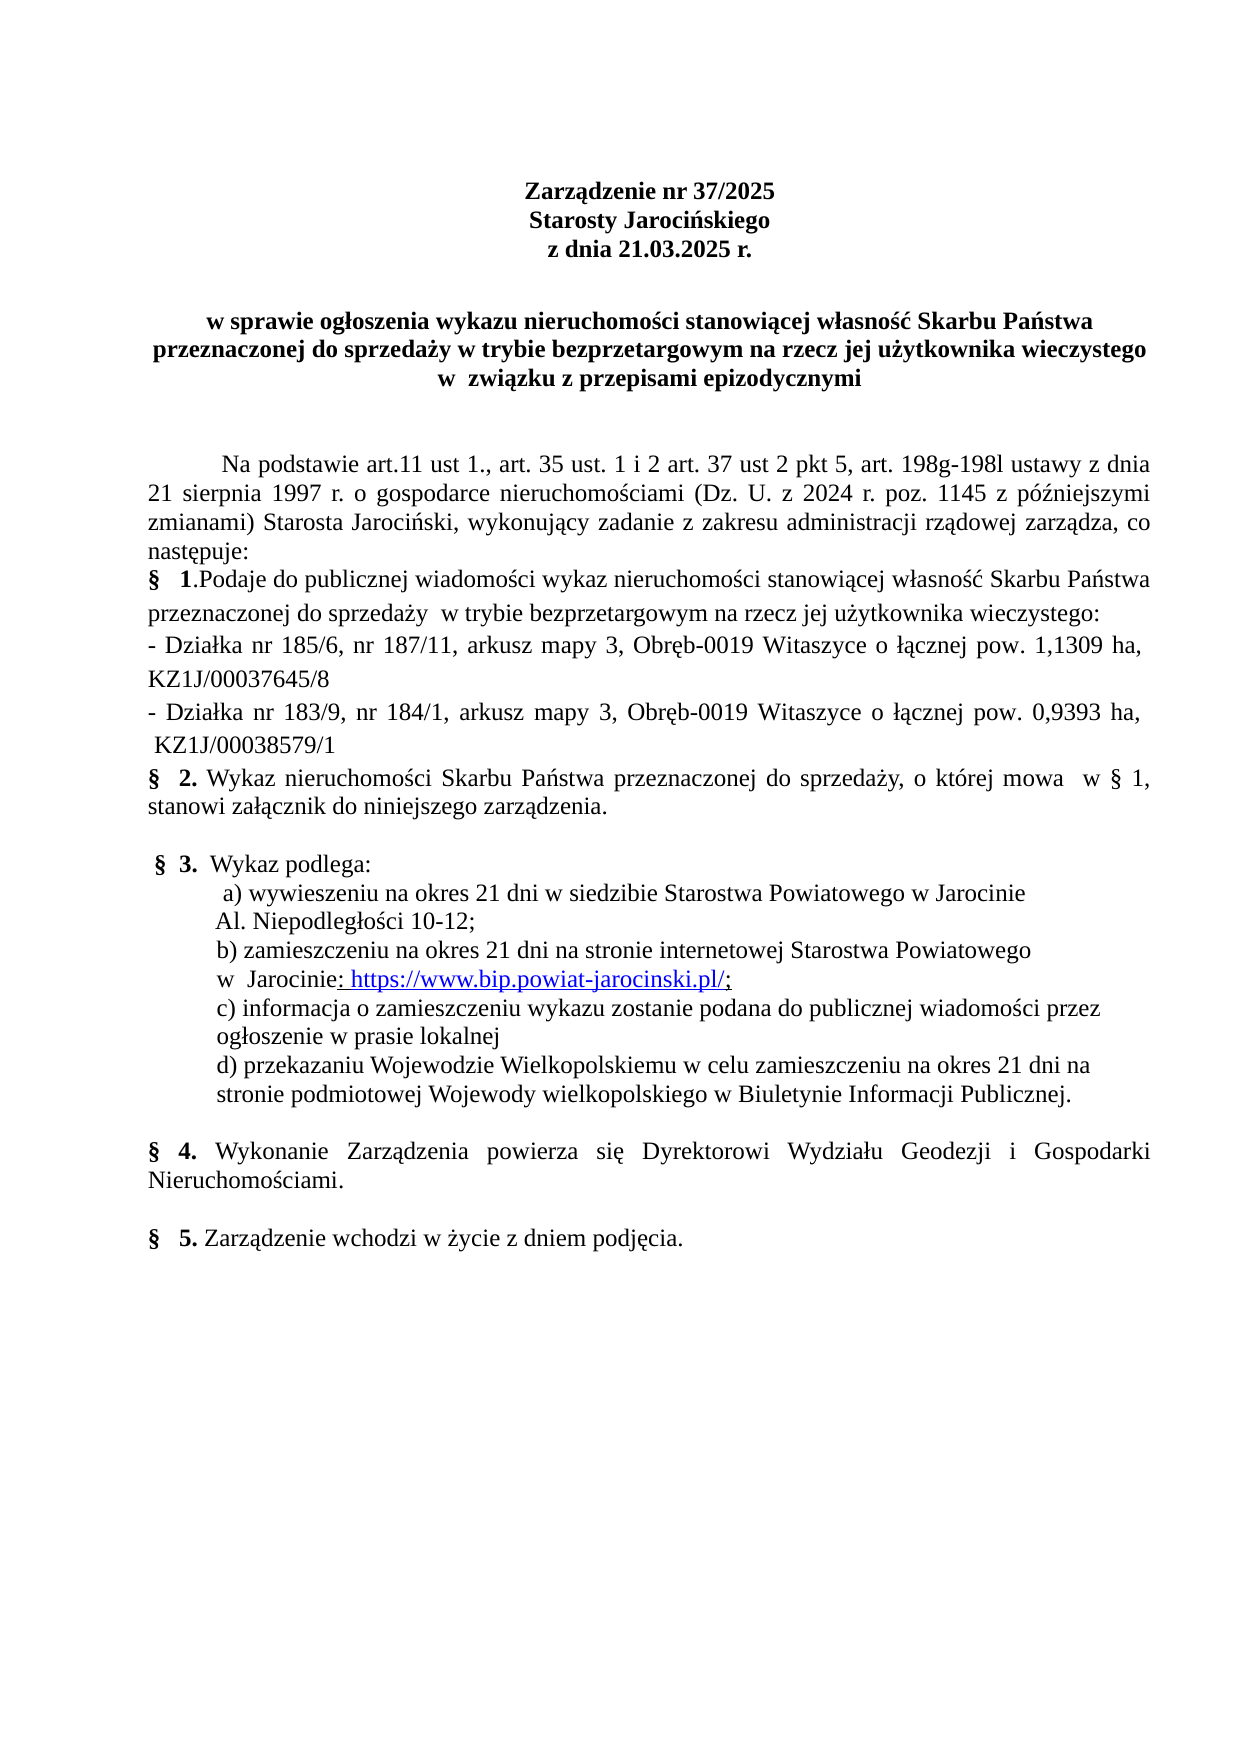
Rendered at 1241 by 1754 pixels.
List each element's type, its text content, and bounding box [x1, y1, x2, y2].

text - Działka nr 185/6, nr 187/11, arkusz mapy 3, Obręb-0019 Witaszyce o łącznej pow. 1,1309 ha, KZ1J/00037645/8 - Działka nr 183/9, nr 184/1, arkusz mapy 3, Obręb-0019 Witaszyce o łącznej pow. 0,9393 ha, KZ1J/00038579/1 [148, 631, 1152, 758]
text Na podstawie art.11 ust 1., art. 35 ust. 1 i 2 art. 37 ust 2 pkt 5, art. 198g-198l ustawy z dnia 21 sierpnia 1997 r. o gospodarce nieruchomościami (Dz. U. z 2024 r. poz. 1145 z późniejszymi zmianami) Starosta Jarociński, wykonujący zadanie z zakresu administracji rządowej zarządza, co następuje: [148, 449, 1152, 564]
text z dnia 21.03.2025 r. [148, 234, 1152, 263]
text c) informacja o zamieszczeniu wykazu zostanie podana do publicznej wiadomości przez ogłoszenie w prasie lokalnej [216, 993, 1152, 1050]
text § 5. Zarządzenie wchodzi w życie z dniem podjęcia. [148, 1223, 1152, 1251]
text Starosty Jarocińskiego [148, 205, 1152, 234]
text a) wywieszeniu na okres 21 dni w siedzibie Starostwa Powiatowego w Jarocinie Al. Niepodległości 10-12; [148, 878, 1152, 935]
text § 1.Podaje do publicznej wiadomości wykaz nieruchomości stanowiącej własność Skarbu Państwa przeznaczonej do sprzedaży w trybie bezprzetargowym na rzecz jej użytkownika wieczystego: [148, 564, 1152, 626]
text Zarządzenie nr 37/2025 [148, 176, 1152, 205]
text w sprawie ogłoszenia wykazu nieruchomości stanowiącej własność Skarbu Państwa przeznaczonej do sprzedaży w trybie bezprzetargowym na rzecz jej użytkownika wieczystego w związku z przepisami epizodycznymi [148, 306, 1152, 392]
text d) przekazaniu Wojewodzie Wielkopolskiemu w celu zamieszczeniu na okres 21 dni na stronie podmiotowej Wojewody wielkopolskiego w Biuletynie Informacji Publicznej. [216, 1050, 1152, 1108]
text b) zamieszczeniu na okres 21 dni na stronie internetowej Starostwa Powiatowego w Jarocinie: https://www.bip.powiat-jarocinski.pl/; [148, 935, 1152, 993]
text § 2. Wykaz nieruchomości Skarbu Państwa przeznaczonej do sprzedaży, o której mowa w § 1, stanowi załącznik do niniejszego zarządzenia. [148, 763, 1152, 820]
text § 3. Wykaz podlega: [148, 849, 1152, 878]
text § 4. Wykonanie Zarządzenia powierza się Dyrektorowi Wydziału Geodezji i Gospodarki Nieruchomościami. [148, 1136, 1152, 1194]
